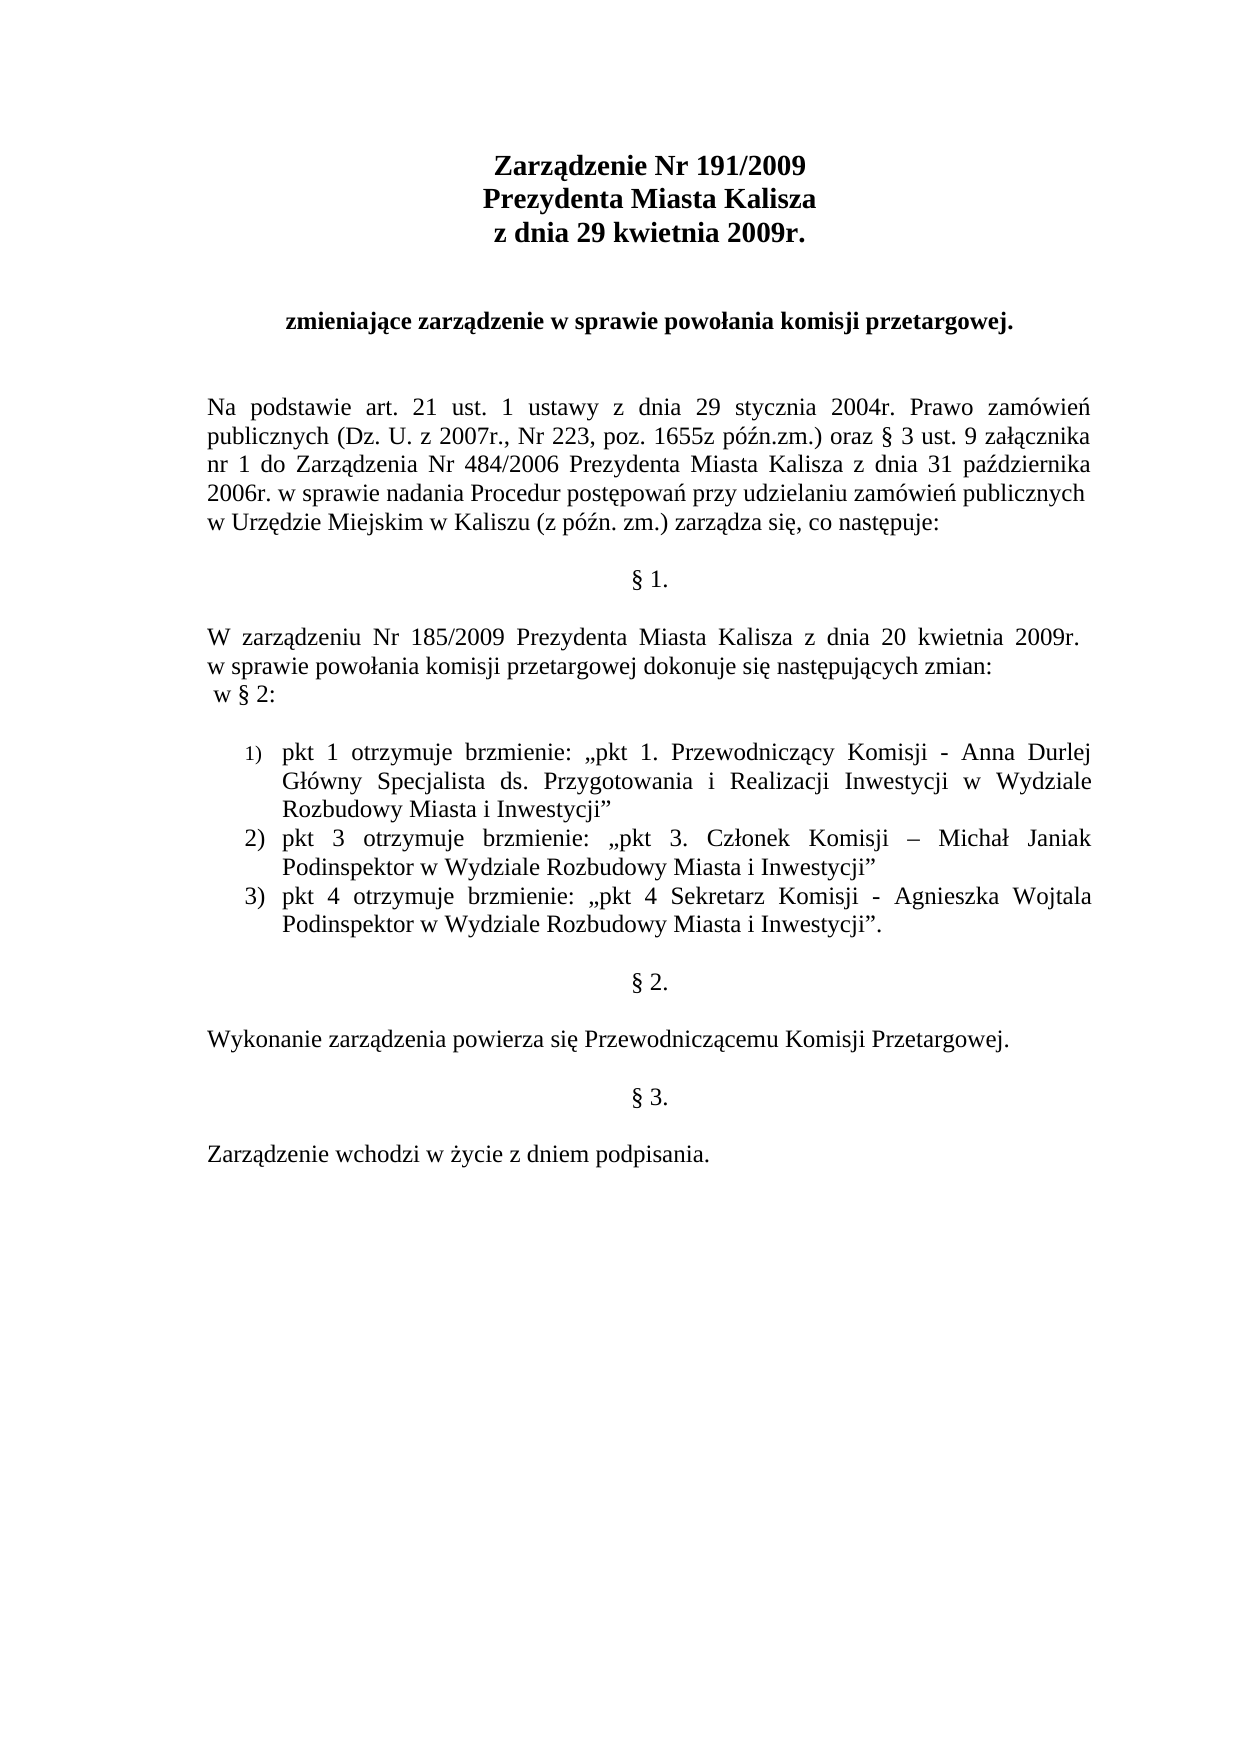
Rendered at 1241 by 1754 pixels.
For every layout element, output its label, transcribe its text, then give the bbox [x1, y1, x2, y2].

list pkt 3 otrzymuje brzmienie: „pkt 3. Członek Komisji – Michał Janiak Podinspektor w Wydziale Rozbudowy Miasta i Inwestycji” [244, 823, 1092, 881]
text w § 2: [207, 679, 1092, 708]
list pkt 4 otrzymuje brzmienie: „pkt 4 Sekretarz Komisji - Agnieszka Wojtala Podinspektor w Wydziale Rozbudowy Miasta i Inwestycji”. [244, 881, 1092, 938]
text zmieniające zarządzenie w sprawie powołania komisji przetargowej. [207, 306, 1092, 334]
text Na podstawie art. 21 ust. 1 ustawy z dnia 29 stycznia 2004r. Prawo zamówień publicznych (Dz. U. z 2007r., Nr 223, poz. 1655z późn.zm.) oraz § 3 ust. 9 załącznika nr 1 do Zarządzenia Nr 484/2006 Prezydenta Miasta Kalisza z dnia 31 października 2006r. w sprawie nadania Procedur postępowań przy udzielaniu zamówień publicznych w Urzędzie Miejskim w Kaliszu (z późn. zm.) zarządza się, co następuje: [207, 392, 1092, 536]
text z dnia 29 kwietnia 2009r. [207, 215, 1092, 248]
text § 3. [207, 1082, 1092, 1111]
text § 2. [207, 967, 1092, 996]
list pkt 1 otrzymuje brzmienie: „pkt 1. Przewodniczący Komisji - Anna Durlej Główny Specjalista ds. Przygotowania i Realizacji Inwestycji w Wydziale Rozbudowy Miasta i Inwestycji” [244, 737, 1092, 823]
text Wykonanie zarządzenia powierza się Przewodniczącemu Komisji Przetargowej. [207, 1024, 1092, 1053]
text Zarządzenie Nr 191/2009 [207, 148, 1092, 181]
text Zarządzenie wchodzi w życie z dniem podpisania. [207, 1139, 1092, 1168]
text Prezydenta Miasta Kalisza [207, 181, 1092, 215]
text § 1. [207, 564, 1092, 593]
text W zarządzeniu Nr 185/2009 Prezydenta Miasta Kalisza z dnia 20 kwietnia 2009r. w sprawie powołania komisji przetargowej dokonuje się następujących zmian: [207, 622, 1092, 679]
